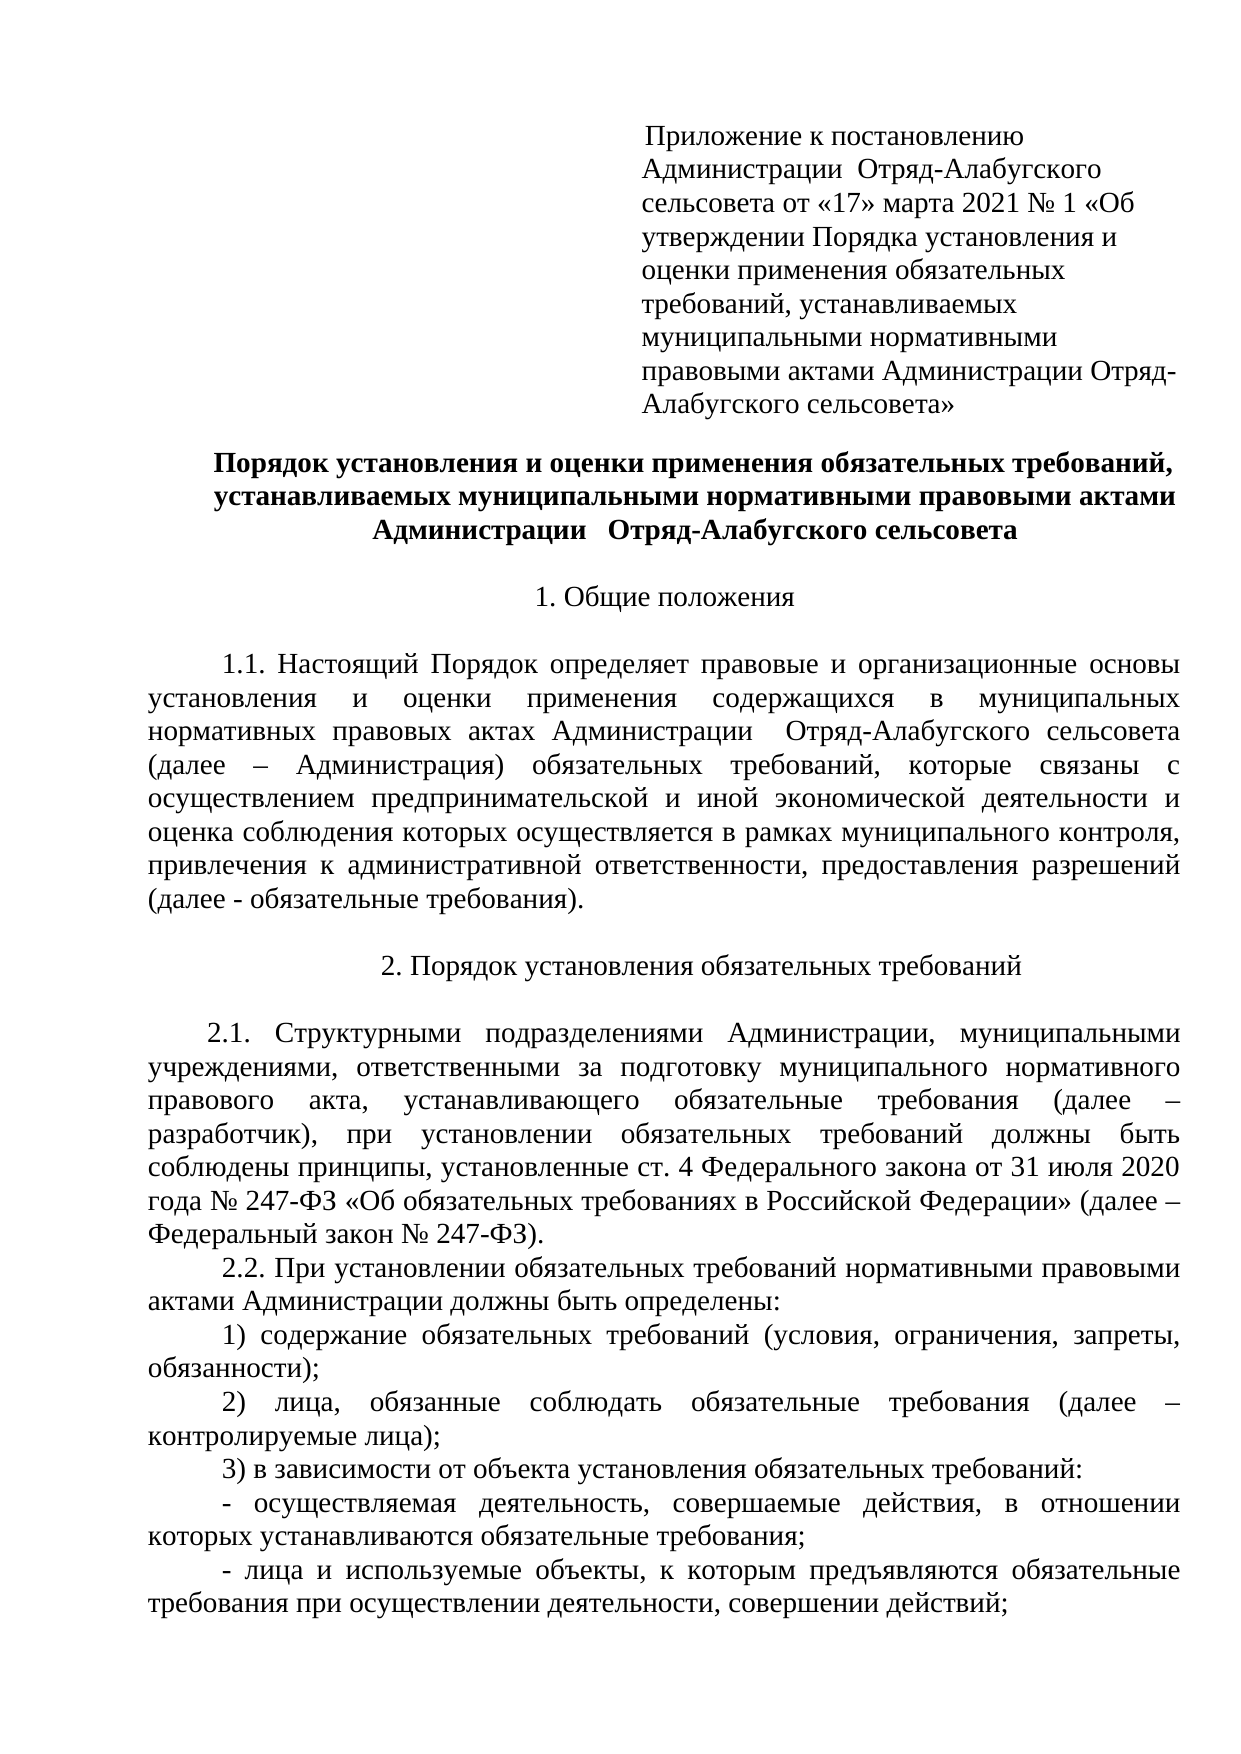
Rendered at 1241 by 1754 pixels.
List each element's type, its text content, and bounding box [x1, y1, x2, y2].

text 2.2. При установлении обязательных требований нормативными правовыми актами Администрации должны быть определены: [148, 1250, 1181, 1317]
text 1) содержание обязательных требований (условия, ограничения, запреты, обязанности); [148, 1317, 1181, 1384]
text Порядок установления и оценки применения обязательных требований, устанавливаемых муниципальными нормативными правовыми актами Администрации Отряд-Алабугского сельсовета [206, 445, 1181, 546]
text 3) в зависимости от объекта установления обязательных требований: [148, 1451, 1181, 1485]
text 2.1. Структурными подразделениями Администрации, муниципальными учреждениями, ответственными за подготовку муниципального нормативного правового акта, устанавливающего обязательные требования (далее – разработчик), при установлении обязательных требований должны быть соблюдены принципы, установленные ст. 4 Федерального закона от 31 июля 2020 года № 247-ФЗ «Об обязательных требованиях в Российской Федерации» (далее – Федеральный закон № 247-ФЗ). [148, 1015, 1181, 1250]
text Приложение к постановлению Администрации Отряд-Алабугского сельсовета от «17» марта 2021 № 1 «Об утверждении Порядка установления и оценки применения обязательных требований, устанавливаемых муниципальными нормативными правовыми актами Администрации Отряд-Алабугского сельсовета» [641, 118, 1181, 420]
text 2. Порядок установления обязательных требований [148, 948, 1181, 982]
text 1.1. Настоящий Порядок определяет правовые и организационные основы установления и оценки применения содержащихся в муниципальных нормативных правовых актах Администрации Отряд-Алабугского сельсовета (далее – Администрация) обязательных требований, которые связаны с осуществлением предпринимательской и иной экономической деятельности и оценка соблюдения которых осуществляется в рамках муниципального контроля, привлечения к административной ответственности, предоставления разрешений (далее - обязательные требования). [148, 646, 1181, 914]
text 1. Общие положения [148, 579, 1181, 613]
text - осуществляемая деятельность, совершаемые действия, в отношении которых устанавливаются обязательные требования; [148, 1485, 1181, 1552]
text - лица и используемые объекты, к которым предъявляются обязательные требования при осуществлении деятельности, совершении действий; [148, 1552, 1181, 1619]
text 2) лица, обязанные соблюдать обязательные требования (далее – контролируемые лица); [148, 1384, 1181, 1451]
